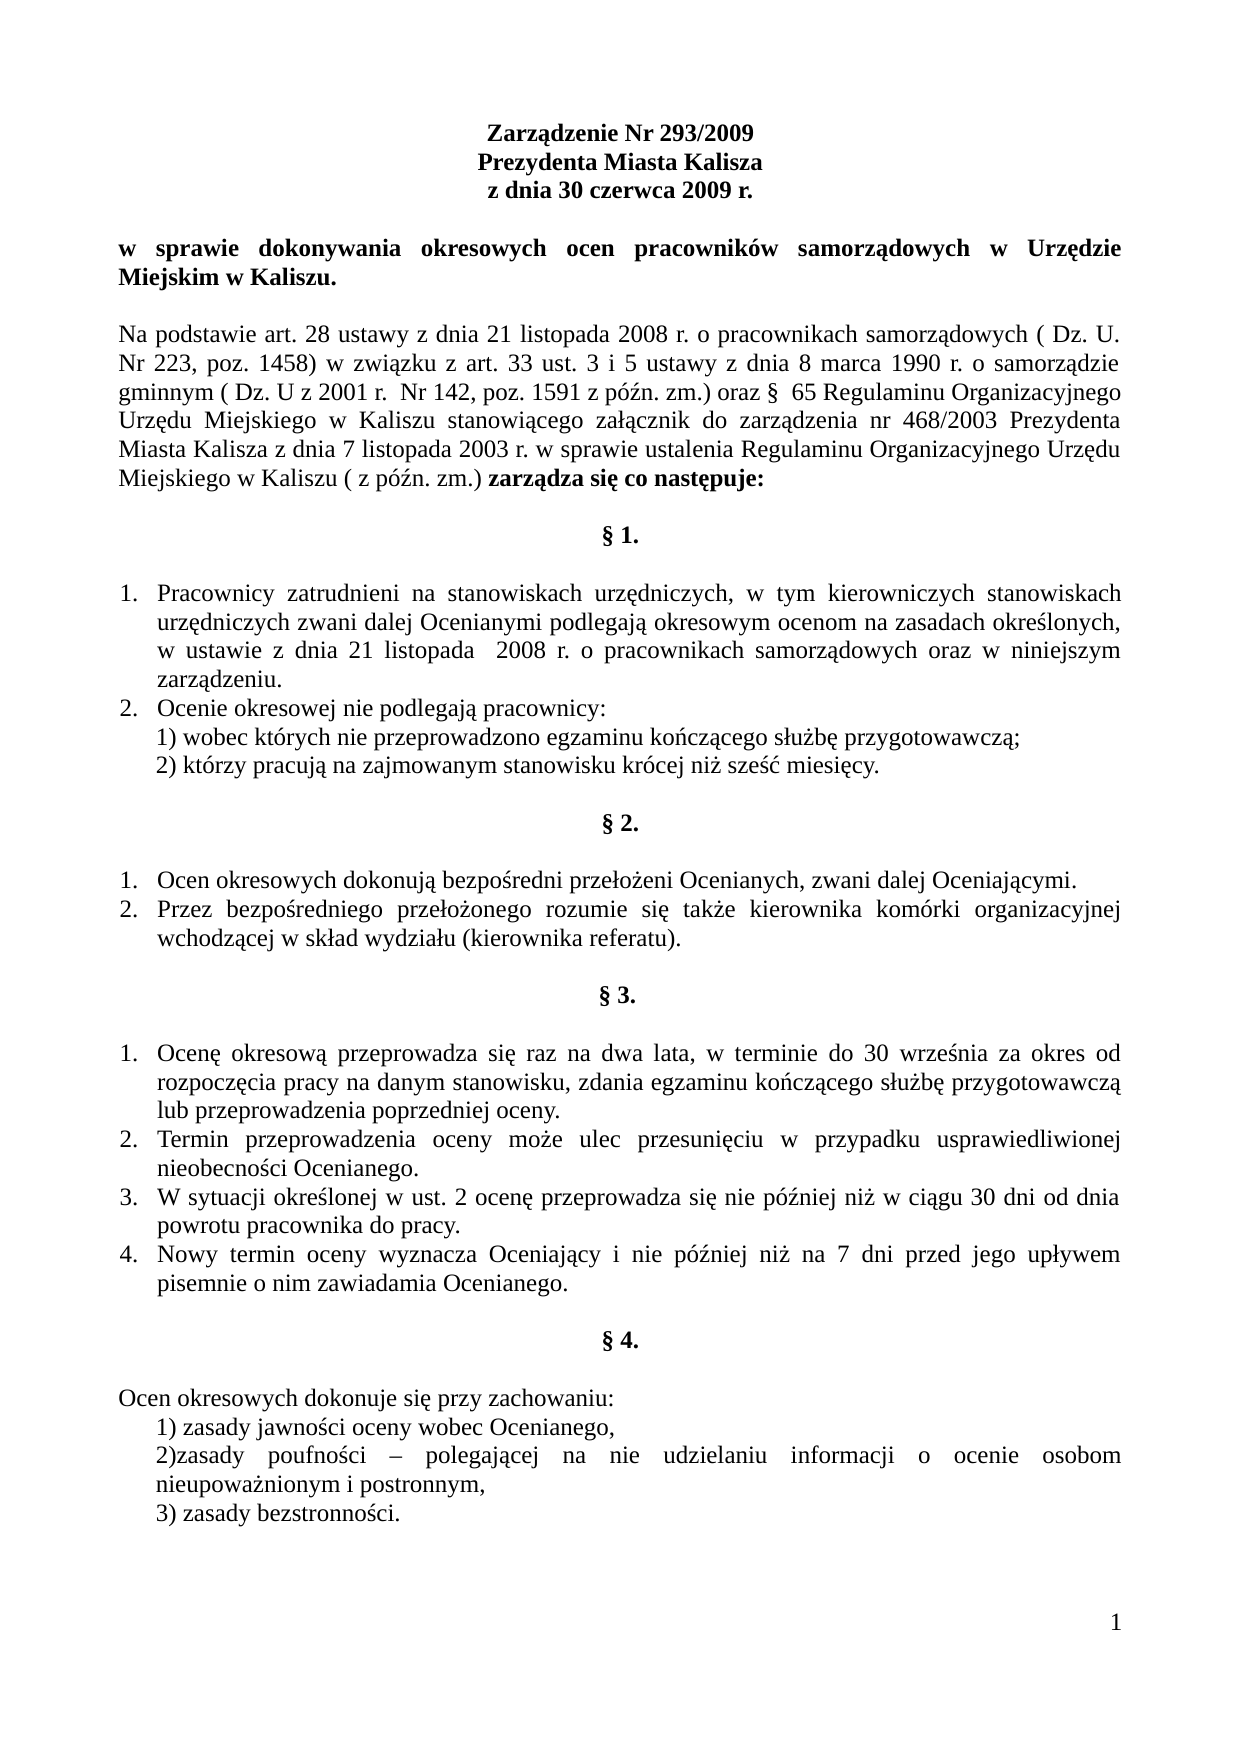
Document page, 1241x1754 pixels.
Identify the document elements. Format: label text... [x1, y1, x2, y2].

list Termin przeprowadzenia oceny może ulec przesunięciu w przypadku usprawiedliwionej nieobecności Ocenianego. [119, 1124, 1122, 1182]
list zasady poufności – polegającej na nie udzielaniu informacji o ocenie osobom nieupoważnionym i postronnym, [156, 1441, 1122, 1498]
text w sprawie dokonywania okresowych ocen pracowników samorządowych w Urzędzie Miejskim w Kaliszu. [118, 233, 1122, 291]
list W sytuacji określonej w ust. 2 ocenę przeprowadza się nie później niż w ciągu 30 dni od dnia powrotu pracownika do pracy. [119, 1182, 1122, 1239]
list zasady jawności oceny wobec Ocenianego, [156, 1412, 1122, 1441]
list Ocenę okresową przeprowadza się raz na dwa lata, w terminie do 30 września za okres od rozpoczęcia pracy na danym stanowisku, zdania egzaminu kończącego służbę przygotowawczą lub przeprowadzenia poprzedniej oceny. [119, 1038, 1122, 1124]
text Prezydenta Miasta Kalisza [118, 147, 1122, 176]
text 1) wobec których nie przeprowadzono egzaminu kończącego służbę przygotowawczą; [156, 722, 1122, 751]
list Ocenie okresowej nie podlegają pracownicy: [119, 693, 1122, 722]
text § 4. [118, 1326, 1122, 1354]
list Ocen okresowych dokonują bezpośredni przełożeni Ocenianych, zwani dalej Oceniającymi. [119, 866, 1122, 894]
list Przez bezpośredniego przełożonego rozumie się także kierownika komórki organizacyjnej wchodzącej w skład wydziału (kierownika referatu). [119, 894, 1122, 952]
list Nowy termin oceny wyznacza Oceniający i nie później niż na 7 dni przed jego upływem pisemnie o nim zawiadamia Ocenianego. [119, 1239, 1122, 1297]
list zasady bezstronności. [156, 1498, 1122, 1527]
text Ocen okresowych dokonuje się przy zachowaniu: [118, 1383, 1122, 1412]
text § 2. [118, 808, 1122, 837]
text § 1. [118, 521, 1122, 549]
text Na podstawie art. 28 ustawy z dnia 21 listopada 2008 r. o pracownikach samorządowych ( Dz. U. Nr 223, poz. 1458) w związku z art. 33 ust. 3 i 5 ustawy z dnia 8 marca 1990 r. o samorządzie gminnym ( Dz. U z 2001 r. Nr 142, poz. 1591 z późn. zm.) oraz § 65 Regulaminu Organizacyjnego Urzędu Miejskiego w Kaliszu stanowiącego załącznik do zarządzenia nr 468/2003 Prezydenta Miasta Kalisza z dnia 7 listopada 2003 r. w sprawie ustalenia Regulaminu Organizacyjnego Urzędu Miejskiego w Kaliszu ( z późn. zm.) zarządza się co następuje: [118, 319, 1122, 492]
text Zarządzenie Nr 293/2009 [118, 118, 1122, 147]
text z dnia 30 czerwca 2009 r. [118, 176, 1122, 204]
text 2) którzy pracują na zajmowanym stanowisku krócej niż sześć miesięcy. [156, 751, 1122, 779]
list Pracownicy zatrudnieni na stanowiskach urzędniczych, w tym kierowniczych stanowiskach urzędniczych zwani dalej Ocenianymi podlegają okresowym ocenom na zasadach określonych, w ustawie z dnia 21 listopada 2008 r. o pracownikach samorządowych oraz w niniejszym zarządzeniu. [119, 578, 1122, 693]
text § 3. [118, 981, 1122, 1009]
